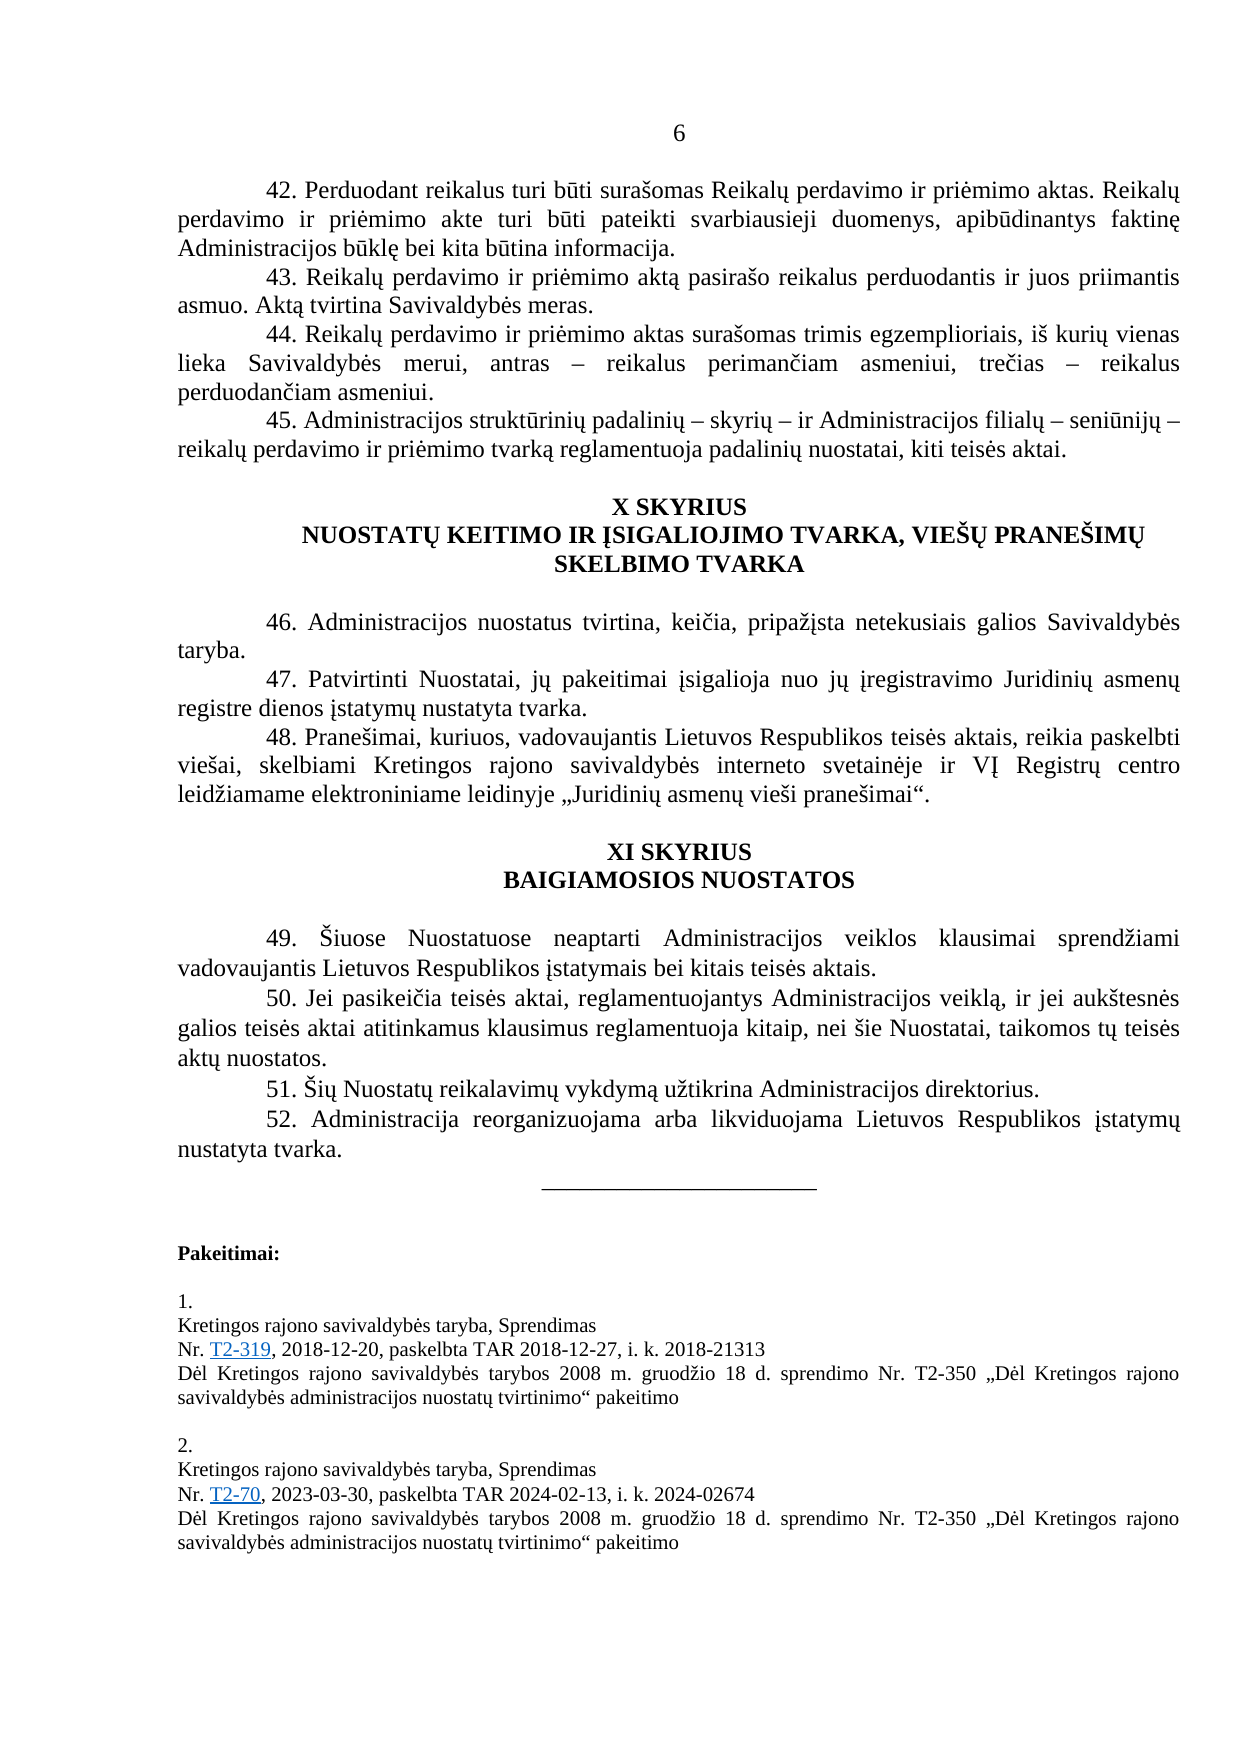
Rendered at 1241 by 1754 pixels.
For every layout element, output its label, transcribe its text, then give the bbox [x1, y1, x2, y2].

text Kretingos rajono savivaldybės taryba, Sprendimas [177, 1457, 1181, 1481]
text ______________________ [177, 1164, 1181, 1193]
text XI SKYRIUS [177, 837, 1181, 866]
text Dėl Kretingos rajono savivaldybės tarybos 2008 m. gruodžio 18 d. sprendimo Nr. T2-350 „Dėl Kretingos rajono savivaldybės administracijos nuostatų tvirtinimo“ pakeitimo [177, 1506, 1181, 1554]
text Kretingos rajono savivaldybės taryba, Sprendimas [177, 1313, 1181, 1337]
text 51. Šių Nuostatų reikalavimų vykdymą užtikrina Administracijos direktorius. [177, 1074, 1181, 1102]
text 1. [177, 1289, 1181, 1313]
text 48. Pranešimai, kuriuos, vadovaujantis Lietuvos Respublikos teisės aktais, reikia paskelbti viešai, skelbiami Kretingos rajono savivaldybės interneto svetainėje ir VĮ Registrų centro leidžiamame elektroniniame leidinyje „Juridinių asmenų vieši pranešimai“. [177, 722, 1181, 808]
text BAIGIAMOSIOS NUOSTATOS [177, 866, 1181, 894]
text 46. Administracijos nuostatus tvirtina, keičia, pripažįsta netekusiais galios Savivaldybės taryba. [177, 607, 1181, 664]
text Dėl Kretingos rajono savivaldybės tarybos 2008 m. gruodžio 18 d. sprendimo Nr. T2-350 „Dėl Kretingos rajono savivaldybės administracijos nuostatų tvirtinimo“ pakeitimo [177, 1361, 1181, 1409]
text Nr. T2-319, 2018-12-20, paskelbta TAR 2018-12-27, i. k. 2018-21313 [177, 1337, 1181, 1361]
text X SKYRIUS [177, 492, 1181, 521]
text 52. Administracija reorganizuojama arba likviduojama Lietuvos Respublikos įstatymų nustatyta tvarka. [177, 1104, 1181, 1163]
text Pakeitimai: [177, 1241, 1181, 1265]
text 45. Administracijos struktūrinių padalinių – skyrių – ir Administracijos filialų – seniūnijų – reikalų perdavimo ir priėmimo tvarką reglamentuoja padalinių nuostatai, kiti teisės aktai. [177, 406, 1181, 463]
text 42. Perduodant reikalus turi būti surašomas Reikalų perdavimo ir priėmimo aktas. Reikalų perdavimo ir priėmimo akte turi būti pateikti svarbiausieji duomenys, apibūdinantys faktinę Administracijos būklę bei kita būtina informacija. [177, 176, 1181, 262]
text Nr. T2-70, 2023-03-30, paskelbta TAR 2024-02-13, i. k. 2024-02674 [177, 1481, 1181, 1506]
text 49. Šiuose Nuostatuose neaptarti Administracijos veiklos klausimai sprendžiami vadovaujantis Lietuvos Respublikos įstatymais bei kitais teisės aktais. [177, 923, 1181, 982]
text 50. Jei pasikeičia teisės aktai, reglamentuojantys Administracijos veiklą, ir jei aukštesnės galios teisės aktai atitinkamus klausimus reglamentuoja kitaip, nei šie Nuostatai, taikomos tų teisės aktų nuostatos. [177, 983, 1181, 1072]
text 44. Reikalų perdavimo ir priėmimo aktas surašomas trimis egzemplioriais, iš kurių vienas lieka Savivaldybės merui, antras – reikalus perimančiam asmeniui, trečias – reikalus perduodančiam asmeniui. [177, 319, 1181, 406]
text 43. Reikalų perdavimo ir priėmimo aktą pasirašo reikalus perduodantis ir juos priimantis asmuo. Aktą tvirtina Savivaldybės meras. [177, 262, 1181, 319]
text NUOSTATŲ KEITIMO IR ĮSIGALIOJIMO TVARKA, VIEŠŲ PRANEŠIMŲ SKELBIMO TVARKA [177, 521, 1181, 578]
text 47. Patvirtinti Nuostatai, jų pakeitimai įsigalioja nuo jų įregistravimo Juridinių asmenų registre dienos įstatymų nustatyta tvarka. [177, 664, 1181, 722]
text 2. [177, 1433, 1181, 1457]
